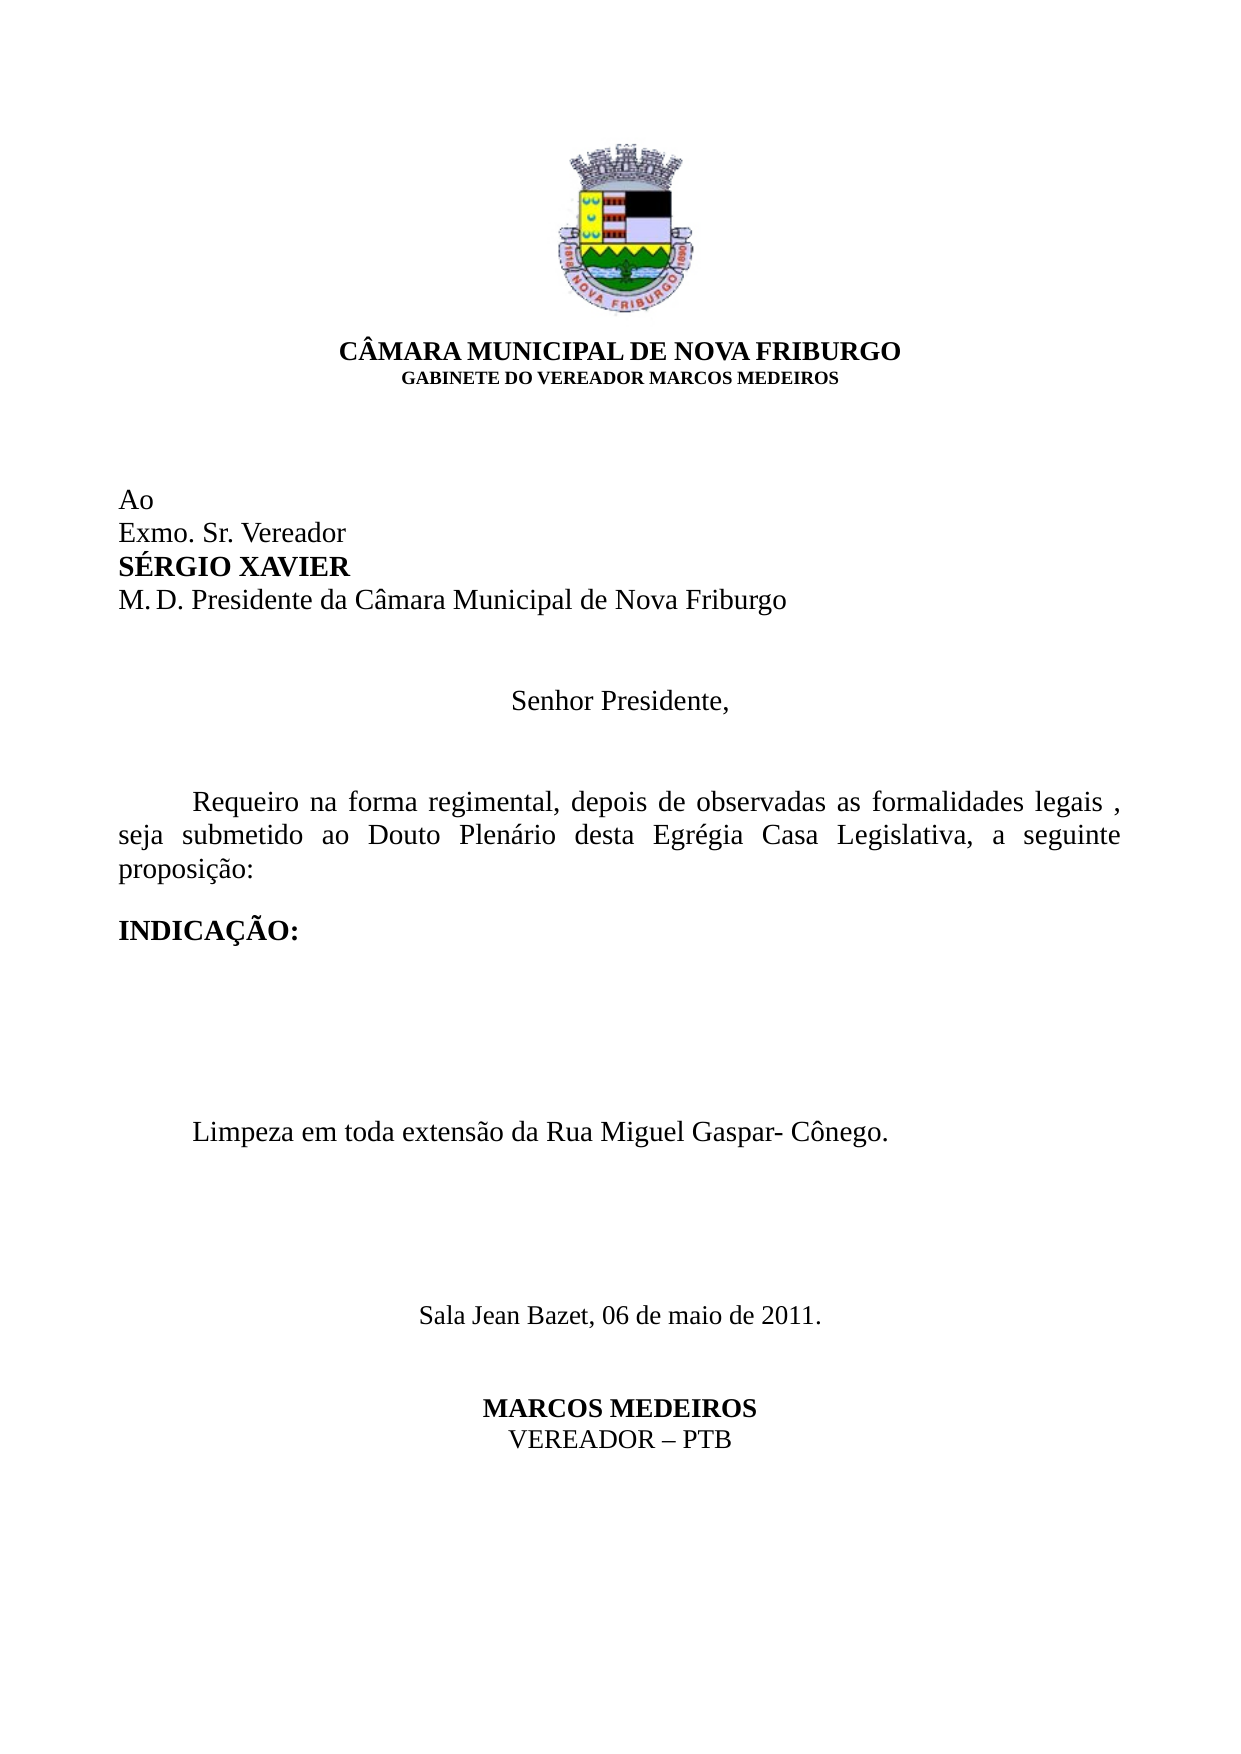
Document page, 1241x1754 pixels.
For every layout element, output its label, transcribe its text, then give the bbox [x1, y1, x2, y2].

list D. Presidente da Câmara Municipal de Nova Friburgo [118, 582, 1122, 616]
text CÂMARA MUNICIPAL DE NOVA FRIBURGO [118, 335, 1122, 367]
picture [537, 127, 703, 327]
text Senhor Presidente, [118, 683, 1122, 717]
text VEREADOR – PTB [118, 1423, 1122, 1455]
text Limpeza em toda extensão da Rua Miguel Gaspar- Cônego. [118, 1114, 1122, 1148]
text Requeiro na forma regimental, depois de observadas as formalidades legais , seja submetido ao Douto Plenário desta Egrégia Casa Legislativa, a seguinte proposição: [118, 784, 1122, 884]
text MARCOS MEDEIROS [118, 1392, 1122, 1423]
text Ao [118, 482, 1122, 515]
text Exmo. Sr. Vereador [118, 515, 1122, 549]
text SÉRGIO XAVIER [118, 549, 1122, 582]
text GABINETE DO VEREADOR MARCOS MEDEIROS [118, 367, 1122, 388]
text INDICAÇÃO: [118, 913, 1122, 947]
text Sala Jean Bazet, 06 de maio de 2011. [118, 1299, 1122, 1330]
